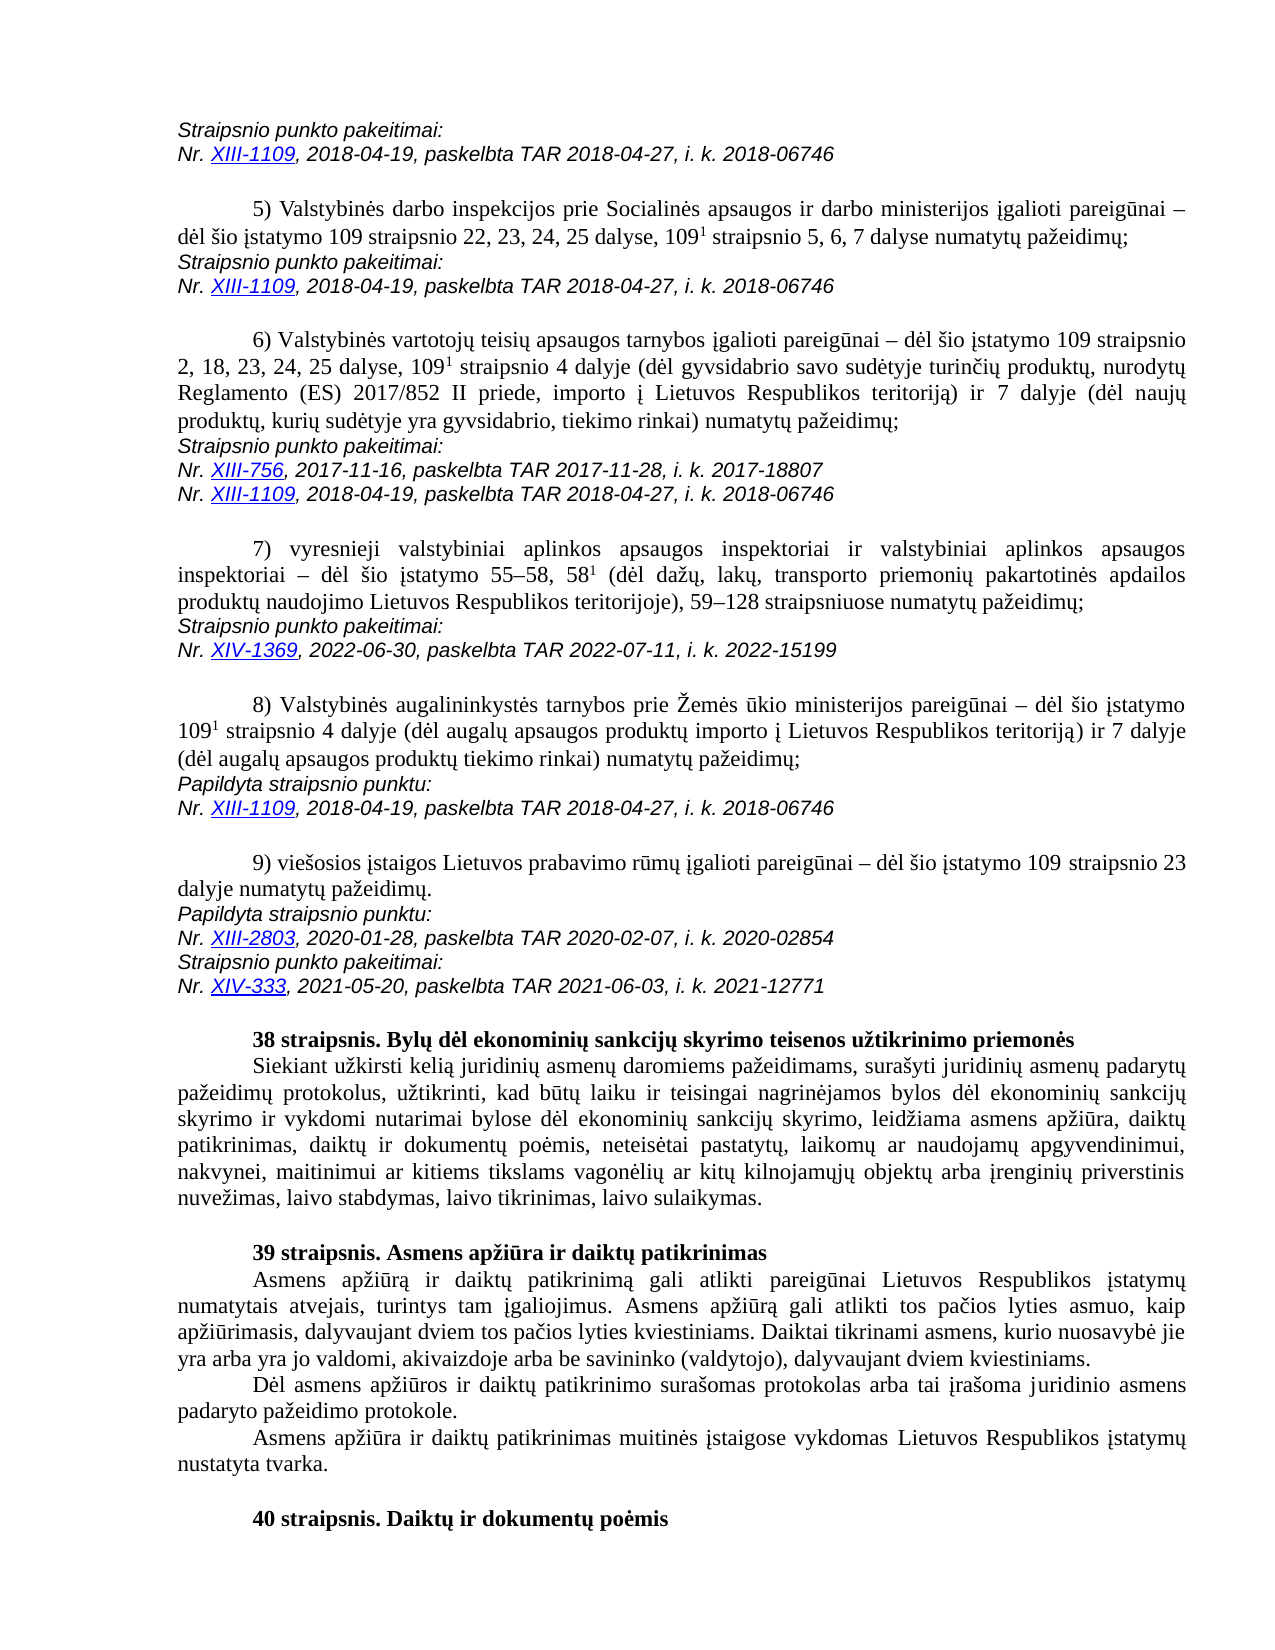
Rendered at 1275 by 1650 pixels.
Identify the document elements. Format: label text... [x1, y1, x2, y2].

text 38 straipsnis. Bylų dėl ekonominių sankcijų skyrimo teisenos užtikrinimo priemonės [177, 1026, 1186, 1052]
text Asmens apžiūrą ir daiktų patikrinimą gali atlikti pareigūnai Lietuvos Respublikos įstatymų numatytais atvejais, turintys tam įgaliojimus. Asmens apžiūrą gali atlikti tos pačios lyties asmuo, kaip apžiūrimasis, dalyvaujant dviem tos pačios lyties kviestiniams. Daiktai tikrinami asmens, kurio nuosavybė jie yra arba yra jo valdomi, akivaizdoje arba be savininko (valdytojo), dalyvaujant dviem kviestiniams. [177, 1266, 1186, 1371]
text 5) Valstybinės darbo inspekcijos prie Socialinės apsaugos ir darbo ministerijos įgalioti pareigūnai – dėl šio įstatymo 109 straipsnio 22, 23, 24, 25 dalyse, 1091 straipsnio 5, 6, 7 dalyse numatytų pažeidimų; [177, 195, 1186, 250]
text Straipsnio punkto pakeitimai: [177, 434, 1186, 458]
text Asmens apžiūra ir daiktų patikrinimas muitinės įstaigose vykdomas Lietuvos Respublikos įstatymų nustatyta tvarka. [177, 1424, 1186, 1477]
text 40 straipsnis. Daiktų ir dokumentų poėmis [177, 1505, 1186, 1532]
text Papildyta straipsnio punktu: [177, 772, 1186, 796]
text Dėl asmens apžiūros ir daiktų patikrinimo surašomas protokolas arba tai įrašoma juridinio asmens padaryto pažeidimo protokole. [177, 1371, 1186, 1424]
text Straipsnio punkto pakeitimai: [177, 118, 1186, 142]
text Nr. XIV-333, 2021-05-20, paskelbta TAR 2021-06-03, i. k. 2021-12771 [177, 973, 1186, 997]
text Nr. XIII-1109, 2018-04-19, paskelbta TAR 2018-04-27, i. k. 2018-06746 [177, 482, 1186, 506]
text Straipsnio punkto pakeitimai: [177, 250, 1186, 274]
text Nr. XIII-1109, 2018-04-19, paskelbta TAR 2018-04-27, i. k. 2018-06746 [177, 796, 1186, 820]
text 9) viešosios įstaigos Lietuvos prabavimo rūmų įgalioti pareigūnai – dėl šio įstatymo 109 straipsnio 23 dalyje numatytų pažeidimų. [177, 849, 1186, 902]
text Nr. XIV-1369, 2022-06-30, paskelbta TAR 2022-07-11, i. k. 2022-15199 [177, 638, 1186, 662]
text 6) Valstybinės vartotojų teisių apsaugos tarnybos įgalioti pareigūnai – dėl šio įstatymo 109 straipsnio 2, 18, 23, 24, 25 dalyse, 1091 straipsnio 4 dalyje (dėl gyvsidabrio savo sudėtyje turinčių produktų, nurodytų Reglamento (ES) 2017/852 II priede, importo į Lietuvos Respublikos teritoriją) ir 7 dalyje (dėl naujų produktų, kurių sudėtyje yra gyvsidabrio, tiekimo rinkai) numatytų pažeidimų; [177, 327, 1186, 434]
text 8) Valstybinės augalininkystės tarnybos prie Žemės ūkio ministerijos pareigūnai – dėl šio įstatymo 1091 straipsnio 4 dalyje (dėl augalų apsaugos produktų importo į Lietuvos Respublikos teritoriją) ir 7 dalyje (dėl augalų apsaugos produktų tiekimo rinkai) numatytų pažeidimų; [177, 691, 1186, 772]
text Straipsnio punkto pakeitimai: [177, 614, 1186, 638]
text 7) vyresnieji valstybiniai aplinkos apsaugos inspektoriai ir valstybiniai aplinkos apsaugos inspektoriai – dėl šio įstatymo 55–58, 581 (dėl dažų, lakų, transporto priemonių pakartotinės apdailos produktų naudojimo Lietuvos Respublikos teritorijoje), 59–128 straipsniuose numatytų pažeidimų; [177, 535, 1186, 614]
text Straipsnio punkto pakeitimai: [177, 949, 1186, 973]
text Papildyta straipsnio punktu: [177, 902, 1186, 926]
text Nr. XIII-756, 2017-11-16, paskelbta TAR 2017-11-28, i. k. 2017-18807 [177, 458, 1186, 482]
text Nr. XIII-1109, 2018-04-19, paskelbta TAR 2018-04-27, i. k. 2018-06746 [177, 142, 1186, 166]
text Nr. XIII-1109, 2018-04-19, paskelbta TAR 2018-04-27, i. k. 2018-06746 [177, 274, 1186, 298]
text 39 straipsnis. Asmens apžiūra ir daiktų patikrinimas [177, 1239, 1186, 1266]
text Nr. XIII-2803, 2020-01-28, paskelbta TAR 2020-02-07, i. k. 2020-02854 [177, 926, 1186, 949]
text Siekiant užkirsti kelią juridinių asmenų daromiems pažeidimams, surašyti juridinių asmenų padarytų pažeidimų protokolus, užtikrinti, kad būtų laiku ir teisingai nagrinėjamos bylos dėl ekonominių sankcijų skyrimo ir vykdomi nutarimai bylose dėl ekonominių sankcijų skyrimo, leidžiama asmens apžiūra, daiktų patikrinimas, daiktų ir dokumentų poėmis, neteisėtai pastatytų, laikomų ar naudojamų apgyvendinimui, nakvynei, maitinimui ar kitiems tikslams vagonėlių ar kitų kilnojamųjų objektų arba įrenginių priverstinis nuvežimas, laivo stabdymas, laivo tikrinimas, laivo sulaikymas. [177, 1052, 1186, 1211]
